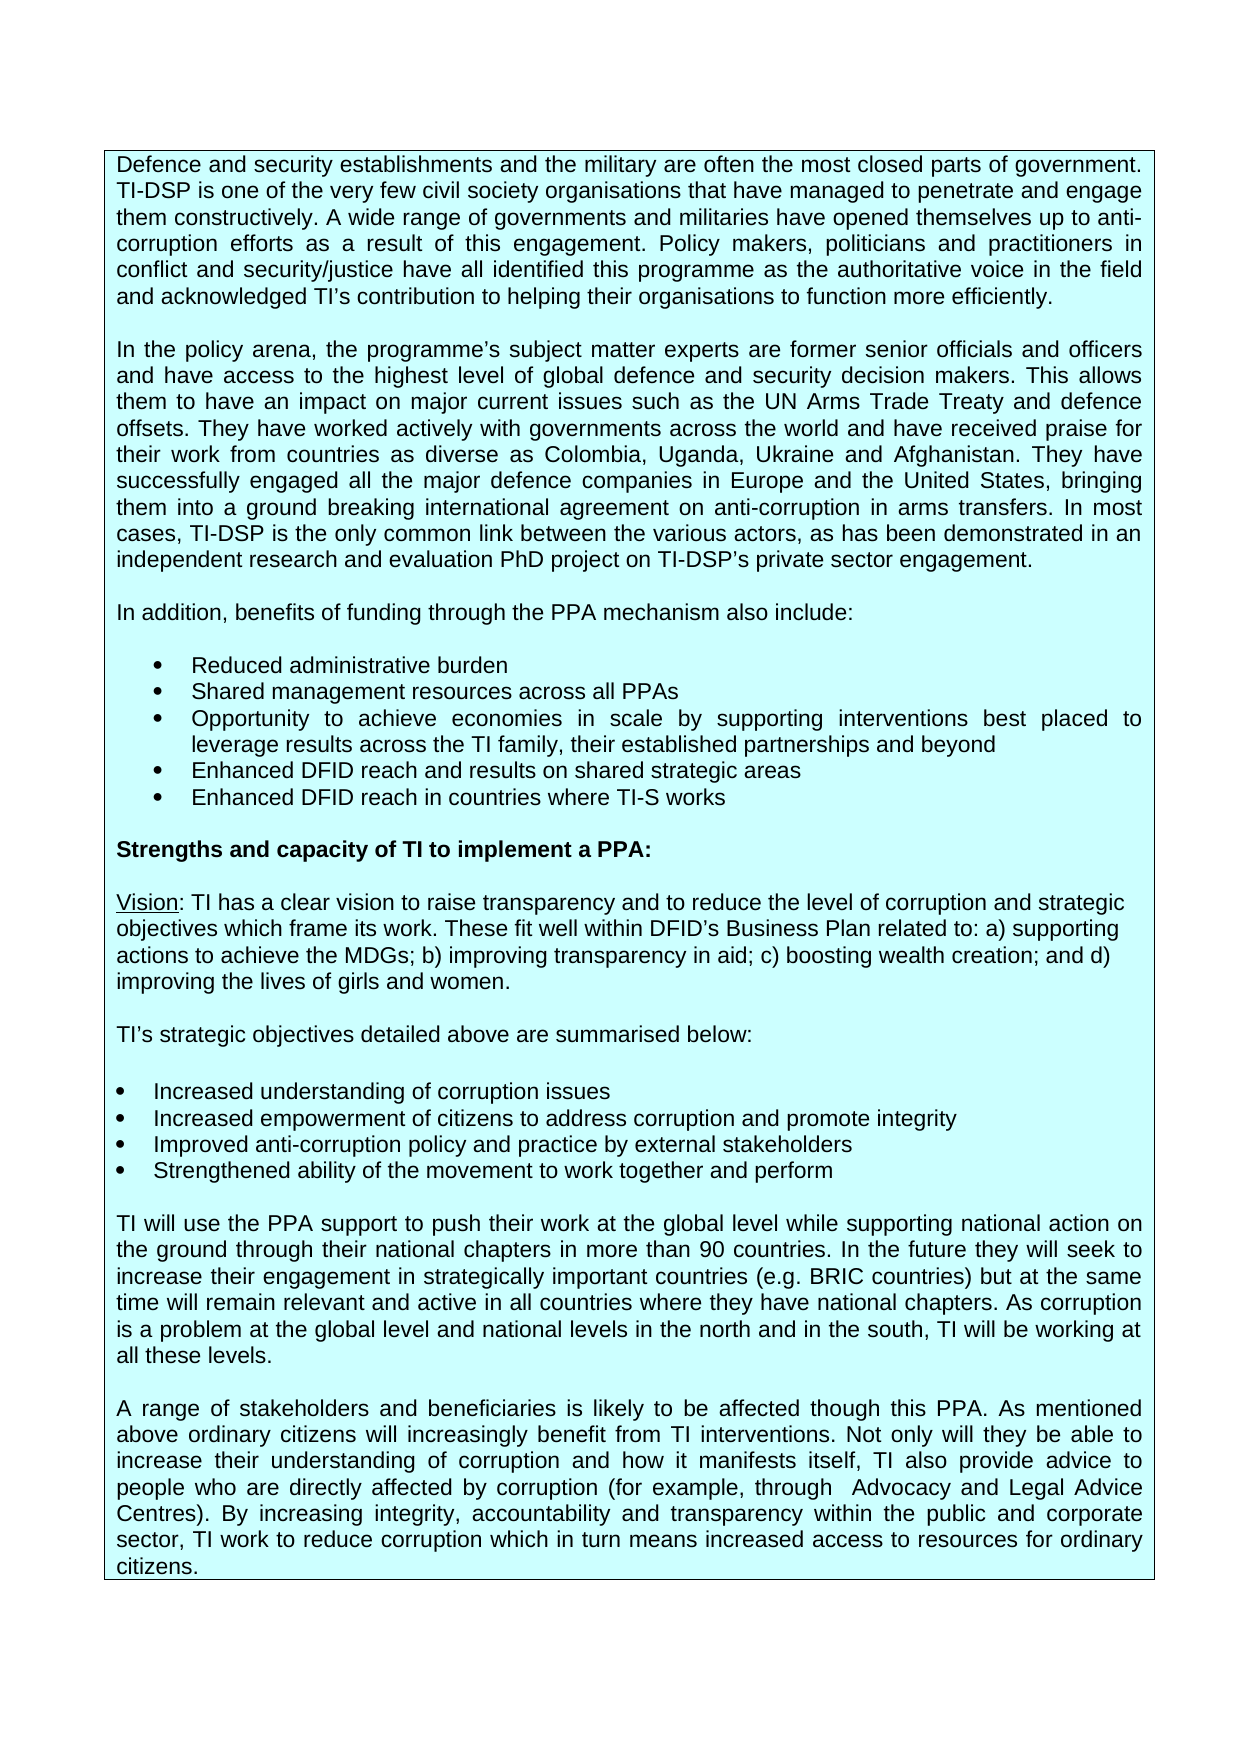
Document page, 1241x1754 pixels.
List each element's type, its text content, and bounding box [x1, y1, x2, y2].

table_cell B. Appraisal of options Option 1. Fund TI through a centrally managed PPA Costs: DFID will invest £2,670,269 in the first year (2011-12) of the general PPA with TI. Funding represents around 30% of TI’s average annual income and can play a key role in shaping how TI uses its non-DFID resources. Subsequent performance-based allocations are provisionally set as: 2012/13 £2,670,269 (provisional) 2013/14 £2,670,269 (provisional) For the CSH PPA with TI-UK, DFID will invest £704,075 in the first year (2011-12). Subsequent performance-based allocations are provisionally set as: 2012/13 £704,075 (provisional) 2013/14 £704,075 (provisional) PPA round 2011-14 The new PPA round, 2011-14 and for which TI has been selected, challenged CSOs to show greater effectiveness, results and Value for Money. 2011-14, Key criteria for selection included: Niche, expertise, leadership Strategic fit with DFID objectives and priorities and complementarity Vision and Impact (what will be achieved) Transparency & Accountability Results delivery (demonstrated impact) Value for Money Partnership (structure and reach) Monitoring, evaluation & learning In addition, the selection process included a Resource Allocation Model (RAM). The 2011-14 RAM ensured that appropriate funding levels were attributed to each selected partner. Annual income, as stated in the CSO's Annual Audited Accounts, was selected as the starting point (base). In addition, the RAM made full use of the PPA offer document which all applicants were asked to complete. Offers were scored against specific criteria. Each criterion was allocated a score, which was used to calculate building blocks. These were added to the base to calculate the appropriate funding level. It was agreed that in order to reduce dependency, PPA funding should be capped at 40% of an organisation’s income. Evidence base for the selected option (PPA with TI): Benefits: TI does not have a HQ or overseas offices. Instead, TI comprises independent National Chapters based in more than 90 countries, and an International Secretariat based in Berlin. The regional departments of TI are based in Berlin. There are a few TI staff members based outside of Berlin, including in their EU Brussels office and one representative based in Colombia. In addition to regional departments the Secretariat is comprised of a Global programmes department, a policy and research department, an advocacy department, a communications department, the MD’s office, and a range of support functions (finance, HR, governance, IT and resource development). A TI Human Resources manual covers all HR matters at TI and includes the following topics among others: a Code of Conduct for TI staff; whistle blowing; data protection; recruitment policy and procedures; salary system; and absence and leave guidelines. They currently have 30 nationalities at TI reflecting their global reach and their support to chapters all over the world. Staff members have a range of backgrounds, coming from their chapters, the donor community (World Bank, DFID), academia, the private sector, media, the public sector, and other civil society organisations. They are actively trying to increase staff exchanges between TI and National Chapter staff and also aim to increase the number of TI staff members which worked for a chapter in the past as long as this does not damage the capacity of the chapter in question. In terms of staff development, TI puts increased efforts in trying to ensure staff has access to external training programmes and they increase the number of internally run trainings year on year. TI has a highly successful internship programme with a range of interns taking up junior positions at TI and others moving on to other organisations, benefitting the entire sector. TI complies with the very strict German ‘General Equal Treatment Law’ (Allgemeines Gleichbehandlungsgesetz) which aims to prevent and abolish any discrimination in the workplace in terms of ethnic origin, age, gender, sexual identity or orientation, handicap, religion or ideology. The above is reflected in TI’s HR manual which states that ‘TI does not discriminate in employment on the basis of the following protected categories: sex, race, colour, age, religion, national origin, sexual orientation, pregnancy, marital status, medical condition, veteran status, disability, or any other legally protected category. TI supports equal employment opportunity, not just because it's the law but because they recognise that their present and future strength is based primarily on people, their skills, experience, and potential to develop’. Since it’s inception in the 1990s TI have: Contributed to a range of systemic changes at the national level including recent signing of Right/Access to Information laws in e.g. Bangladesh, Guatemala and Russia, countries recently acceding to the UNCAC (e.g. Niger and Vietnam), and improvements to national public procurement laws. TI has equally played a crucial role in monitoring implementation of these laws. Their indexes and tools are increasingly used as key references for assessing and addressing corruption. Attention for their Corruption Perceptions Index is growing year on year (e.g. measured in number of media interviews and website visits). Their National Integrity System approach is implemented in an increasing number of countries around the world, analysing countries’ integrity systems and providing recommendations for improved integrity, transparency and accountability in a range of areas (judiciary, media, government, etc) Many TI chapters are monitoring procurement and promoting Integrity Pacts, a tool developed by TI a decade ago, involving agreements between government agencies and bidders for a public sector contract to abstain from bribery, collusion or other corrupt practices. Pacts have been applied successfully in more than 15 countries in recent years ensuring savings where made in e.g. Pakistan, Argentina and Indonesia. They have scaled up the number of Advocacy and Legal Advice centres around the world, enabling an increasing number of citizens to seek advice when faced with corruption in their daily lives. Various chapters of the TI movement have increased their capacity. Over recent years they made increased efforts to integrate capacity development interventions in existing and new pieces of work. Numerous trainings and other interventions that aimed to develop the capacity of the chapters took place and the TI Secretariat developed a Capacity Assessment Tool which will allow them to benchmark capacities at certain points in time and get better at developing and implementing capacity development interventions. An increasing number of chapters have started to engage with victims of corruption and the most vulnerable, creating a growing awareness that citizens have the right to public accountability. TI has seen a growing social media interface with a new audience through the use of its new blog, Twitter, YouTube and Facebook groups. The number of yearly unique web visits has tripled over the past four years and monthly visits increased by an average of 15 per cent. TI has a significant evidential basis to influence national and international policy and practice. This enables them to promote the successful approaches and lessons learned from the work of their national chapters, and to influence national and global decision makers of the priority of eliminating corruption. Their global presence, national chapters and partnerships also enable TI to promote effective working at local, national, international and global levels between civil society, governmental and private sector organisations. TI’s concept note and subsequent proposal were assessed against rigorous criteria and a Resource Allocation Model (RAM) was utilised to allocate funding levels. TI’s proposal demonstrated its strength in reaching out and supporting the poorest people, aiding countries most in need, demonstrating results and providing good VfM. TI was identified as a leader in the anti-corruption field transforming lives by fighting corruption and promoting transparency, integrity and accountability and by advocating for the rights of the world's poorest communities. At the highest level of impact, TI’s activities will contribute to sustainable improvement in the lives of some of the world’s most marginalised people and progress movement towards the achievement of all the MDGs in particular: TI works to ensure that through improved anti-corruption policy and practice by decision makers and service providers, the MDGs on health, education and water are more likely to be achieved. In particular, the investment of a general PPA with TI will: Develop evidence on corruption issues – Baseline and target will be known by June 2011 Support citizens to address corruption and promote integrity by increasing the number of Advocacy and Legal Advice Centres globally from 60 to 75. This is also supported by increasing the number of Development Integrity Pacts (DIPs) between organisations of disadvantaged citizens and public institutions charged with the delivery of public goods and services from 61 to 105 Positively influence external stakeholders increasing the number of press statements annually to 50 statements. Influence will also be made by increasing the number and description of TI documents with recommendations on Anti-Corruption practise and policy annually. Strengthen the capacity of the TI movement by increasing the number of cooperative projects within the movement coordinated by TI-S with a minimum target of 30 projects. 90 TI-S National Chapters globally will be trained in corruption and integrity issues. Work supported by the PPA will be conducted across TI programmes with 90 National Chapters across the world. Investment in a PPA with TI has the potential (directly and indirectly) of reaching a high number of the world’s poorest people. TI’s new strategy identifies 6 strategic priorities: Strategic priority 1: To empower people and partners around the world to take action against corruption. Over the past decade it has become increasingly clear that greater and sustained progress in stopping corruption will depend on widespread public engagement and pressure. Such engagement will reinforce the demand for solid institutions and provide a strong mandate for political leadership to succeed in their commitments. Therefore, a common focus of the TI Movement over the next five years will be to significantly increase the number of people and organisations involved in fighting corruption and promoting transparency, accountability and integrity around the world, as well as to support them in their work against corruption. Strategic priority 2: To contribute to effective implementation of anti-corruption programmes in leading institutions, businesses and the international financial system. Leading public and private institutions play a central role in shaping the way a society responds to corruption. The continued spread of globalisation and rise of new centres of power make the nexus between public and private institutions more complex, particularly with regard to the institutions shaping the international financial system. While leading governmental and business institutions have the potential to influence the way corruption occurs within societies, they are also susceptible to change. Public pressure (Strategic Priority 1) can be used to help ensure greater responsiveness. Strategic priority 3: To contribute to more effective enforcement of laws and standards around the world and to reduced impunity for corrupt acts. The fight against corruption and impunity depends upon fair and impartial judicial systems for enforcement. Corruption undermines citizens’ morale, violates their human rights, harms their job prospects and diminishes the quality of governance. A significant amount of work is still needed to further strengthen the legislative framework in many countries and to ensure that the ‘rules of the game’ are clear and that they are enforced effectively, efficiently and equally. Strategic priority 4: To contribute to instilling a higher level of integrity in both organisations and people, especially youth and those in leadership positions around the world. Their work with people, laws and institutions must be underpinned by behavioural change – by a greater commitment to integrity both by current and future generations. A priority will be to develop and implement programmes to promote integrity in youth, future leaders and people in leadership positions. Strategic priority 5: To strengthen their ability to work together. The national chapters’ diverse national level programmatic work is the main feature of the TI movement and one of its key assets. Ensuring that their diversity becomes a stronger foundation for unity and collective action is a critical factor in the successful implementation of their new strategy and in ensuring the increase of our overall anti-corruption impact. TI-S will strengthen their ability to work and learn effectively together. Strategic priority 6: To strengthen their responsiveness, presence, performance and impact at all levels. Nearly 100 independent chapters of the TI Movement are committed to tackle corruption at the national level in a wide variety of sectors, themes and issues – in line with their vision and mission. To drive their issue forward and enhance the anti-corruption impact, they will strengthen their relevance, effectiveness and impact at all levels. TI also has particular skills in conflict, security and humanitarian response work through TI-DSP. Defence and security establishments and the military are often the most closed parts of government. TI-DSP is one of the very few civil society organisations that have managed to penetrate and engage them constructively. A wide range of governments and militaries have opened themselves up to anti-corruption efforts as a result of this engagement. Policy makers, politicians and practitioners in conflict and security/justice have all identified this programme as the authoritative voice in the field and acknowledged TI’s contribution to helping their organisations to function more efficiently. In the policy arena, the programme’s subject matter experts are former senior officials and officers and have access to the highest level of global defence and security decision makers. This allows them to have an impact on major current issues such as the UN Arms Trade Treaty and defence offsets. They have worked actively with governments across the world and have received praise for their work from countries as diverse as Colombia, Uganda, Ukraine and Afghanistan. They have successfully engaged all the major defence companies in Europe and the United States, bringing them into a ground breaking international agreement on anti-corruption in arms transfers. In most cases, TI-DSP is the only common link between the various actors, as has been demonstrated in an independent research and evaluation PhD project on TI-DSP’s private sector engagement. In addition, benefits of funding through the PPA mechanism also include: Reduced administrative burden Shared management resources across all PPAs Opportunity to achieve economies in scale by supporting interventions best placed to leverage results across the TI family, their established partnerships and beyond Enhanced DFID reach and results on shared strategic areas Enhanced DFID reach in countries where TI-S works Strengths and capacity of TI to implement a PPA: Vision: TI has a clear vision to raise transparency and to reduce the level of corruption and strategic objectives which frame its work. These fit well within DFID’s Business Plan related to: a) supporting actions to achieve the MDGs; b) improving transparency in aid; c) boosting wealth creation; and d) improving the lives of girls and women. TI’s strategic objectives detailed above are summarised below: Increased understanding of corruption issues Increased empowerment of citizens to address corruption and promote integrity Improved anti-corruption policy and practice by external stakeholders Strengthened ability of the movement to work together and perform TI will use the PPA support to push their work at the global level while supporting national action on the ground through their national chapters in more than 90 countries. In the future they will seek to increase their engagement in strategically important countries (e.g. BRIC countries) but at the same time will remain relevant and active in all countries where they have national chapters. As corruption is a problem at the global level and national levels in the north and in the south, TI will be working at all these levels. A range of stakeholders and beneficiaries is likely to be affected though this PPA. As mentioned above ordinary citizens will increasingly benefit from TI interventions. Not only will they be able to increase their understanding of corruption and how it manifests itself, TI also provide advice to people who are directly affected by corruption (for example, through Advocacy and Legal Advice Centres). By increasing integrity, accountability and transparency within the public and corporate sector, TI work to reduce corruption which in turn means increased access to resources for ordinary citizens. Governments will continue to benefit from strong expertise in the field of corruption and from TI’s constructive and critical engagement. Their indices and surveys enable governments to increase their understanding of the causes of corruption and how it manifests itself. Their instruments and tools tackling corruption help guide governments in setting policy priorities and monitor on-going efforts. The corporate sector is equally benefiting from TI’s work. Recognising the holistic nature of corruption, TI-S private sector programme aims to reduce the supply side of corruption and increase transparency in the business and financial realms. TI-S also works with industry sectors, an approach which has proved helpful in diagnosing industry-specific problems to which tailored approaches and tools can be developed. TI-S also reaches out to the engineering and construction industry and host the Water Integrity Network and they were, together with DFID, among the stakeholders founding the Extractive Industries Transparency Initiative (EITI). TI-S aim to keep partnering with these initiatives and will explore new ones under the new PPA. Donors: TI is able to support donors in their efforts to ensure aid flows are transparent, both for the taxpayer in the donor country and for the recipient. With their tools and expertise, and through their global reach, they will be able strengthen the ability of parliaments, civil society and audit bodies to hold to account those who spend aid and other public money in poor countries. Their tools are also of use to donors. For example, the Global Corruption Barometer, one of TI’s flagship research pieces, is increasingly recognised and used by external stakeholders, including donors, as key evidence to inform anti-corruption policy and planning. As the Barometer is the most comprehensive analysis of its kind, its outcomes and analysis strengthen the anti-corruption interventions undertaken by stakeholders such as DFID, ultimately contributing to reduced corruption levels in the countries involved. Governance: TI does not have a HQ or overseas offices. Instead, TI comprises independent National Chapters based in more than 90 countries, and an International Secretariat based in Berlin. The regional departments of TI-S are based in Berlin. There are a few TI-S staff members based outside of Berlin, including in their EU Brussels office and one representative based in Colombia. In addition to regional departments the Secretariat is comprised of a Global programmes department, a policy and research department, an advocacy department, a communications department, the MD’s office, and a range of support functions (finance, HR, governance, IT and resource development). TI’s governance is an example of good practice in terms of election and structure of the Board. The Board of Directors is the central governing body and is elected at the Annual Membership Meeting by accredited national “Chapters” and individual members. TI National Chapters are instrumental in shaping the movement’s strategy and policies and often work together on regional priorities. The PPA will enable TI-S to further improve their internal governance systems, to increase opportunities for horizontal learning, show impact, and remain able to show and address the connections between corruption at the national and the international level. Governance within Transparency International includes a conflict of interest policy and codes of conduct for the International Board of Directors, International Secretariat and all National Chapters. Members of both the International and National Chapter Boards are required to compile a register of interests. An Ethics Committee led by the International Board of Directors also provides a forum for advice on ethical questions for the TI movement. The TI ethics advisor can receive complaints from people external to TI and act accordingly. The main element of the agreement, which new National Chapters sign when they become a member of the movement, is the commitment that as a National Chapter they will work on issues of transparency and anti-corruption within the current accepted framework of TI, i.e. on themes – and in ways that the Movement of TI has agreed upon and approved as sound, constructive and critical. TI-UK is the consortium partner of TI and is London based. They are legally separate and independent organisations. TI-UK has a transparent and democratic governance structure led by a Board and Advisory Council, the details of which are published on their website, with whom TI-DSP reviews governance and programming. Members of the TI-UK Board are required to sign a Code of Conduct and to complete a Register of Interests. The Board also has an Ethics Committee. TI-DSP is sited within Transparency International UK and governance is under TI-UK’s Board of Trustees. Given its global remit, the Programme’s strategic direction is set in agreement with the TI International Board. TI-DSP has been led by an experienced director, Mark Pyman, since 2004. It has a body of some 30 part-time experts that it uses for particular applications and interventions. Results, Monitoring & Evaluation TI has made considerable progress against its mission and against its former strategy 2008 – 2010 which highlights the following strategic objectives: increased knowledge production on issues related to corruption, integrity, accountability and transparency; promoting anti-corruption norms and principles; enhancing dynamic communication and knowledge sharing; cultivating strategic partnerships; reaching a broader base of citizens and; monitoring global trends. In terms of results management, these strategic objectives of the movement set the priorities pursued by TI in this time period. The new strategy, TI 2015, will equally inform the work of the Secretariat of the five years to come. A five-year implementation plan will be developed and will serve as an overall road-map for the Secretariat. It will outline in more detail what needs to be done and how, by whom, in what timeframe and within what budget. It will be approved by the International Board, monitored, updated annually and evaluated. TI has managed to improve its planning and monitoring and evaluation (M&E) system over recent years. TI-S planning is increasingly based on achieving objectives instead of focussing on the implementation of activities, visible in their annual planning processes where Secretariat wide objectives are the focus of their planning. Other efforts to improve their planning and M&E include efforts to develop core indicators measuring progress against their objectives and the development of tools measuring change (e.g. partnership, advocacy and policy scales which allow them to measure change in these areas). With help of INTRAC, in early 2010 TI embarked on a process developing a comprehensive M&E framework for the entire movement which is expected to be rolled-out vis-à-vis the implementation of TI’s new strategy ‘TI 2015’. TI’s vision for the M&E framework is that they will use information transparently, openly and accurately to learn from their work and to share results, successes and failures internally and externally. The framework will be consistent with TI values of transparency, accountability and integrity. The purpose of this comprehensive M&E framework is for it to enable the TI movement to: learn and innovate; identify results and impact; improve its performance; be accountable to multiple internal and external stakeholders; and report to its donors and partners. Funding under a PPA will allow TI to finalise and, crucially, implement this M&E framework and ensure staff are trained in using it. Over the last year the TI Secretariat has started developing a Capacity Assessment Tool (CAT) which allows TI to measure capacity of their chapters in different points and time and will inform how they will be addressing key capacity needs. The CAT is currently in a pilot phase and PPA support would allow TI to roll-out and improve the CAT in years to come. TI-S does use the measurement of results of earlier interventions when making its decisions on future priorities. For example, the organisation has invested in further developing and increasing the number of Advocacy and Legal Advice Centres, which are one of TI’s most successful tools in reaching out to victims and witnesses of corruption and providing legal advice and assistance to help citizens pursue their corruption-related complaints. Transparency International will continue to increase its work on the linkages between corruption and climate change. TI-S 2011 Global Corruption Report, TI’s flagship publication, looked at corruption and climate change, bringing together the foremost academic experts and leaders from business, government and civil society to discuss the major corruption and governance risks that societies face when implementing a comprehensive collective policy response to global warming. The Forest Governance Integrity programme is looking at improving forest governance in South East Asia, working to tackle illegal logging among others. Beyond this work, TI-S pays particular attention to environmental responsibility in its work. As almost all the TI-S staff is based in Berlin, the large amount of air travel presents an environmental challenge to their work. While acknowledging the importance of personal contact and face-to-face dialogue, they try to minimise the number of trips and seek to find the most environmentally friendly flight routes in planning travel, incorporating as many country stops as possible in a single trip. Telecommunications, including video- and teleconferencing, is also used to the greatest extent possible to reduce the amount of travel required. In addition, environmental considerations are integrated into the everyday running of the TI-S office, with measures including an office-wide recycling programme and conversion to 100% green energy. TI-DSP uses M&E tools originally developed by TI-S. These are: 1. the Partnership Scale that analyses a given partnership that is or has been developed in the framework of the given sub-project; 2. the Advocacy Scale that measures the significance and development of advocacy efforts; and 3. the Policy Scale which measures policy work on a scale from Development to Enforcement. Continued DFID support would allow them to implement these tools on a much wider scale. Further to this, TI-DSP monitors each major intervention to see what impact they have had, through follow up review and interview. Transparency & Accountability: Promoting transparency and accountability is at the heart of TI’s work. Their mission is to stop corruption and promote transparency, accountability and integrity at all levels and across all sectors of society. To achieve this, TI-S focuses on promoting reforms within the public and private sectors that would increase transparency and accountability. TI efforts in this area are multiple and take place at the global, national and local levels. On the global level, for example, they are strong advocates for the development and implementation of conventions, such as the UN Convention Against Corruption. Through their work on Transparency in Reporting on Anti-Corruption (TRAC), they aim to encourage companies to adopt and make public the measures they have put in place to discourage corrupt practices and for them to promote high standards of company reporting on integrity and anti-corruption measures. An example of work at the local level includes their Development Integrity Pacts (DIPs), pacts signed between service users, those delivering the services, and politicians. The pacts address the accountability deficit in the use of development and other resources, in turn improving the delivery of public services and goods. Transparency International is a leading civil society player in various global initiatives aiming to improve transparency, accountability and effectiveness in aid. TI was invited to join the Steering Committee of the International Aid Transparency Initiative (IATI) and TI is one of the only four civil society organisations on the committee. Through IATI, they work with other stakeholders, such as DFID which is also a steering committee member, to improve the public availability and accessibility of information on aid flows and activities. TI is also contributing to a technical advisory group set up on drafting an implementation framework (code of conduct) for IATI signatories. Being on the steering committee puts them at the forefront of discussions and actions improving aid transparency and gives TI-S a space for sharing its experiences. TI-S is contributing to the development of the new UK Aid Transparency Guarantee and TI-S is a member of Better Aid, a coalition which unites over 700 development organisations working on aid effectiveness. They are part of the BetterAid Coordinating Group (BACG), which consists of 31 national and global networks coordinating the work of BetterAid. They co-chair the BACG policy development working group and have led the drafting of key policy papers on development effectiveness. TI has been an active member in the BACG since the end of 2008. In addition to focussing on the need for transparency in aid delivery, TI is a strong advocate for ensuring disclosure of revenues generated by governments and industry. They were involved in the set-up of the Extractive Industries Transparency Initiative (together with DFID), they contributed to the International Accounting Standards Board (IASB) discussion paper on a new reporting standard for the extractive industries and are a member of the Publish what you Pay Coalition. Through their Promoting Revenue Transparency project they assess information disclosure by governmental bodies in resource-rich countries, as well as the legal and regulatory framework in place to govern the extractive industries. TI realises that it needs to set the highest standards on issues such as transparency, integrity and accountability. TI is a founding signatory organisation to the International NGO accountability Charter (IANGO) and hosted the first meeting of the IANGO members group. It uses its interim reporting framework to report on its compliance with the Charter. In terms of their annual audited accounts, TI recently moved to International Financial Reporting Standards (IFRS), showing extreme detail and transparency in terms of income and expenditure. TI regularly reports to its constituencies, for example: 3 annual board meetings where TI-S management reports to the AMM-elected TI international board; TI-S annual report at the TI Annual Membership Meetings; updates by TI regional directors to the TI chapters in their regions; regular TI e-mail circular to the Movement (all NCs and Individual Members) regarding major developments. External stakeholders are informed through their extensive website, a growing number of publications and reports to TI-S donors (TI-S annual implementation reports and donor specific reports including their annual DFID PPA self-assessment). As part of TI-UK, TI-DSP’s financial accounts are audited by external auditors in accordance with United Kingdom Generally Accepted Accounting Practice applicable to smaller entities and the Companies Act 2006. Their financial management is done thoroughly, on a monthly basis, checking every spend item for approval before payment. They also report their budget and the overall progress of funded projects back to donors on a monthly and quarterly basis. TI-UK’s annual audited accounts are published on their website. As a matter of course they publish their work, both interim and final, as well as texts from conferences and workshops. During the PPA period they aim to build on those measures already in place to fully make publicly available online and according to IATI standards; 1. the volume, allocation and results of their development expenditure, 2. the conditions for disbursement, 3. the annual commitments and actual disbursement for each target nation, and 4. their 3-5 year plan. Cross cutting issues (Gender, Social Exclusion, Climate Change, Private Sector) TI have identified that issues of social exclusion are related to access to basic health services and therefore integral to the PPA work areas, in the following ways: Gender Recent years have seen a major push forward in terms of how gender relates to TI’s mission, interventions and structures. Over the last year there have been four main approaches to mainstreaming gender at TI: 1) Information and knowledge: Publications on Gender and Corruption as a field of knowledge and action. For example, there was a session on gender at the Annual Membership Meeting (October 2009) and a 2010 Anti- Corruption Research Network (ACRN) newsletter was dedicated to the state of gender research. They also disaggregate gender data in their Global Corruption Barometer. 2) Analysis: A TI-S Gender Audit was commissioned and a report completed mid- 2010. Gender audits where undertaken for four NCs. 3) Institutionalisation: A Gender Task Force at TI-S was established as a central body for coordination and internal information and 4) First steps for concrete implementation: A Gender Strategy Workshop, resulting in a Gender Strategy Planning Matrix, is a recent effort to achieve a coherent strategy for Gender Mainstreaming. There is a growing body of evidence that shows that gender inequalities undermine good governance, sustainable growth and poverty alleviation. Corruption hits the most vulnerable hardest, with a disproportionate impact in terms of income, access to public services, resource distribution, etc. For example, results from the TI Global Corruption Barometer show that poor respondents consistently pay more bribes and a higher proportion of their income than other income groups to receive medical services, attend schools or seek police assistance. This is further underlined by the fact that corruption drains international and domestic resources allocated to poverty reduction, undermining the quality and quantity of public services on which the poor – including women – are more reliant to survive. As corruption denies poor people the basic means of survival by forcing them to spend more of their already meagre incomes on bribes, corruption is both a cause of poverty and a barrier to overcoming it. TI uses its own tools such as ALACs and the Global Corruption Barometer to analyse how particular groups (women, poor people) are affected by corruption and will continue to do so under the PPA. Through our work on ALACs and Development Integrity Pacts we will scale up our efforts to reach out to the poorest. Climate Change TI will continue to increase its work on the linkages between corruption and climate change. Their recent Global Corruption Report, TI’s flagship publication, looked at corruption and climate change, bringing together the foremost academic experts and leaders from business, government and civil society to discuss the major corruption and governance risks that societies face when implementing a comprehensive collective policy response to global warming. The Forest Governance Integrity programme is looking at improving forest governance in South East Asia, working to tackle illegal logging among others. Beyond this work, TI pays particular attention to environmental responsibility in its work. As almost all the TI staff are based in Berlin (and London for the CHASE PPA), the large amount of air travel presents an environmental challenge to their work. While acknowledging the importance of personal contact and face-to-face dialogue, TI try to minimise the number of trips and seek to find the most environmentally friendly flight routes in planning travel, incorporating as many country stops as possible in a single trip. Telecommunications, including video- and teleconferencing, is also used to the greatest extent possible to reduce the amount of travel required. In addition, environmental considerations are integrated into the everyday running of the TI office, with measures including an office-wide recycling programme and conversion to 100% green energy. TI-UK is based at Community Action Network (CAN) Mezzanine. CAN Mezzanine works to clear environmental policies, which include cleaning being 100% eco-friendly; collecting refuse for recycling including all paper products, glass, plastic, toner cartridges and steel and aluminium cans; and using a PIR lighting system, which is movement sensitive reducing energy waste. Private Sector TI engagement with the private sector is of a critical but constructive nature. Recognising the holistic nature of corruption, TI private sector work aims to reduce the supply side of corruption and increase transparency in the business and financial realms. One pillar of TI private sector strategy has been the improvement of corporate behaviour by encouraging enterprises to view bribery and corruption as a risk for their enterprise and to embed systems to manage this risk within their businesses to achieve greater compliance with anti-bribery laws and as an expression of social responsibility. They have worked collaboratively with business to develop standards and tools to improve company behaviour. The TI Business Principles for Countering Bribery continue to be promoted as a model for enterprises to counter bribery. Another example of their constructive engagement with the private sector has been RESIST, primarily a training tool to help company employees counter solicitation and extortion demands in the most efficient and ethical manner. The tool also aims to help companies reduce the probability of such demands being made. The tool was developed in collaboration with the World Economic Forum Partnering Against Corruption Initiative (PACI), the International Chamber of Commerce and the UN Global Compact. Alternative Option 2 (no PPA for TI-S: Reject TI offer) The choice not to provide PPA funding will potentially limit the capacity of TI to expand and strengthen it’s policies on fighting corruption and promoting transparency, integrity and accountability and contribute towards the achievement of the MDGs. TI works to ensure that through improved anti-corruption policy and practise by decision makers and service providers, the MDGs on health, education and water are more likely to be achieved. The rigorous assessment of TI’s proposals against the agreed commitment to fund CSOs through PPAs makes a good case for the fit with DFIDs objectives over that of other CSO PPA applicants. Summary - Value for Money Justification: For the reasons summarised below, Option 1 offers good value for money and is proposed for approval. The overall theory of change for the PPA investment with TI is based on the assumption that improved anti-corruption policy and practice by public and non-state actors (Outcome) contributes to a reduction in corruption at all levels and across all sectors of society (Impact). In order to reach this improved policy and practice, a number of essential results (outputs) need to be achieved, namely: An increased understanding of corruption issues: Before corruption can be tackled its roots and how it manifests itself need to be better understood. The PPA will allow them to continue to develop state of the art tools and methods to analyse corruption, and improve their methodologies to respond to changing contexts. Increased empowerment of citizens: Real change in policy and practice can only occur when there is public demand for accountability. This is why TI-S will emphasise working with and for the ordinary people more in the future. The PPA will enable TI to scale up their interventions in these areas. Improved anti-corruption policy and practice by external stakeholders: While increasing its support to citizens, TI will keep working with influential external stakeholders, particularly at the international level, to improve their policies and practices. Commitments under e.g. the UNCAC or the G20 will ensure there is international pressure for action at the national level. The PPA will allow them to increase their engagement and provide recommendations to institutions such as the EC, UN, G20 and World Bank. Strengthened ability of the TI movement to work together: For TI to achieve change, it is imperative that they keep improving the way they work together. Ensuring that they work towards a common goal, have clear and transparent work process and governance, and improved capacity to show impact, are just a few imperatives for a successful fight against corruption at the national and international level. The PPA will enable them to further improve their internal governance systems, to increase opportunities for horizontal learning, show impact, and remain able to show and address the connections between corruption at the national and the international level. These result areas are in turn interconnected. A better understanding of corruption and how it manifest itself will enable citizens to be better informed when calling for accountability. Equally, information about corruption will allow TI and National Chapters to undertake evidence based advocacy aiming to improve policy and practice of public and other institutions. While leading governmental and business institutions have the potential to influence the way corruption occurs within societies, they are also susceptible to change. Public pressure can be used to help ensure greater responsiveness. Laws and their effective enforcement can provide the framework for operations, and value-based leadership can help shape their behaviour. And ultimately working better together as a movement will enable them to get better at diagnosing corruption and will allow the various constituents in the movement to learn from each others interventions in the areas of citizen mobilisation, advocacy, coalition building, etc. TI’s choice of specific programmes to support and report on under the PPA reflect its areas of expertise well, and have been carefully assessed by TI as the most promising in relation to having impact, scaling up and learning. The benefits outlined earlier, past evaluations of TI work and its broad reach beyond the scope of programming alone all contribute to a strong case for supporting a PPA with TI and it providing good value for money Both DFID and TI want to ensure that these results are delivered in the most cost-effective way and represent value for money. Transparency International have already worked with Coffey International Development to design a logframe that includes baselines, milestones and targets for the PPA period. This will be used to track performance, to which future funding instalments are linked, and ensure that the stipulated results will be delivered. Coffey International Development are acting as the Evaluation Manager for the PPA and continue to ensure robust and independent evaluation is applied - developing evaluation strategies and implementation plans. The Evaluation Manager will also provide six-monthly reports to DFID on the performance of the contract and the evaluation function. The Evaluation Manager will advise TI on how to generate usable data on costs, benefits, success rates and lessons learned to make sure the approach delivers increasing value for money. In the past there has been a lack of data on the costs and benefits of civil society intervention, both absolutely and relative to alternatives. The approach to evaluation and driving value for money taken in this PPA provides an excellent opportunity to analyse and ensure the increasing cost-effectiveness of civil society programming, whilst making sure that the evaluation process itself is proportionate to the value of the grant funding provided. In addition, due diligence checks have been carried out on TI. DFID is confident that in addition to yielding results on the ground, TI has strong and efficient mechanisms in place for monitoring and evaluating its work, focusing on results and delivery, and ensuring good value for money and transparency in all decision making. Through performance monitoring, DFID will assess that TI organisational systems are used to deliver value for money of the PPA investment (see next section). DFID will emphasise the importance of learning lessons and disseminating these more widely through the partnership to reflect innovative programming aspects of TI approach. TI efforts to share learning would benefit from regularly assessing impact on its and partners’ work. DFID will encourage this through its learning and management support to PPA partners. Cost: 2011/12 £ 3,374,344 2012/13 £ 3,374,344 (provisional) 2013/14 £ 3,374,344 (provisional) [105, 151, 1154, 1579]
